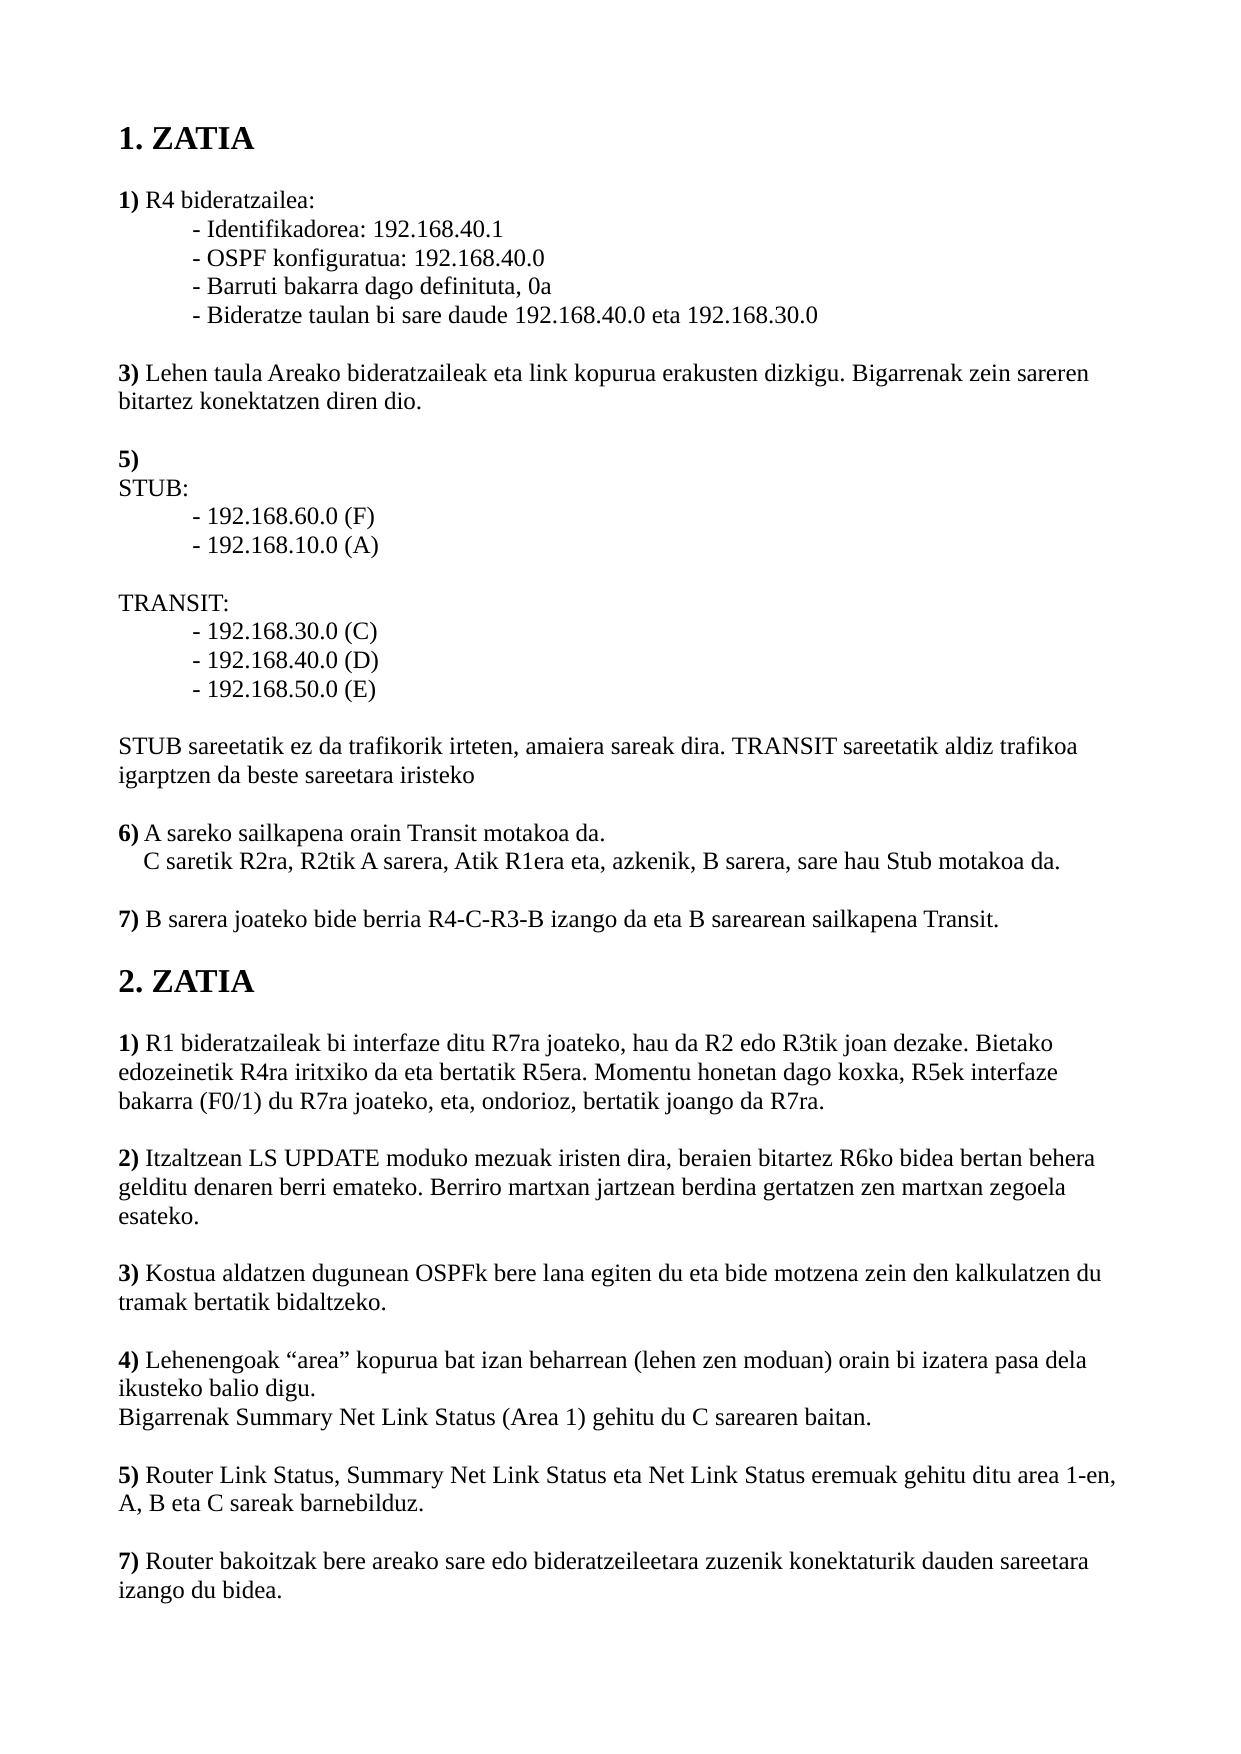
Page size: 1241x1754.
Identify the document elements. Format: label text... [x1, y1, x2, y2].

text - 192.168.50.0 (E) [118, 674, 1122, 703]
text - Barruti bakarra dago definituta, 0a [118, 271, 1122, 300]
text TRANSIT: [118, 588, 1122, 616]
text - Bideratze taulan bi sare daude 192.168.40.0 eta 192.168.30.0 [118, 300, 1122, 329]
text 2. ZATIA [118, 961, 1122, 1000]
text - 192.168.40.0 (D) [118, 645, 1122, 674]
text - 192.168.60.0 (F) [118, 501, 1122, 530]
text - Identifikadorea: 192.168.40.1 [118, 214, 1122, 243]
text 7) B sarera joateko bide berria R4-C-R3-B izango da eta B sarearean sailkapena Transit. [118, 904, 1122, 933]
text 7) Router bakoitzak bere areako sare edo bideratzeileetara zuzenik konektaturik dauden sareetara izango du bidea. [118, 1546, 1122, 1603]
text 6) A sareko sailkapena orain Transit motakoa da. [118, 818, 1122, 846]
text 1) R4 bideratzailea: [118, 185, 1122, 214]
text 5) Router Link Status, Summary Net Link Status eta Net Link Status eremuak gehitu ditu area 1-en, A, B eta C sareak barnebilduz. [118, 1460, 1122, 1517]
text C saretik R2ra, R2tik A sarera, Atik R1era eta, azkenik, B sarera, sare hau Stub motakoa da. [118, 846, 1122, 875]
text - 192.168.10.0 (A) [118, 530, 1122, 559]
text STUB sareetatik ez da trafikorik irteten, amaiera sareak dira. TRANSIT sareetatik aldiz trafikoa igarptzen da beste sareetara iristeko [118, 731, 1122, 789]
text 4) Lehenengoak “area” kopurua bat izan beharrean (lehen zen moduan) orain bi izatera pasa dela ikusteko balio digu. [118, 1345, 1122, 1402]
text 1) R1 bideratzaileak bi interfaze ditu R7ra joateko, hau da R2 edo R3tik joan dezake. Bietako edozeinetik R4ra iritxiko da eta bertatik R5era. Momentu honetan dago koxka, R5ek interfaze bakarra (F0/1) du R7ra joateko, eta, ondorioz, bertatik joango da R7ra. [118, 1028, 1122, 1115]
text 1. ZATIA [118, 118, 1122, 156]
text 2) Itzaltzean LS UPDATE moduko mezuak iristen dira, beraien bitartez R6ko bidea bertan behera gelditu denaren berri emateko. Berriro martxan jartzean berdina gertatzen zen martxan zegoela esateko. [118, 1143, 1122, 1230]
text 5) [118, 444, 1122, 473]
text STUB: [118, 473, 1122, 501]
text - 192.168.30.0 (C) [118, 616, 1122, 645]
text 3) Lehen taula Areako bideratzaileak eta link kopurua erakusten dizkigu. Bigarrenak zein sareren bitartez konektatzen diren dio. [118, 358, 1122, 415]
text - OSPF konfiguratua: 192.168.40.0 [118, 243, 1122, 271]
text Bigarrenak Summary Net Link Status (Area 1) gehitu du C sarearen baitan. [118, 1402, 1122, 1431]
text 3) Kostua aldatzen dugunean OSPFk bere lana egiten du eta bide motzena zein den kalkulatzen du tramak bertatik bidaltzeko. [118, 1258, 1122, 1316]
